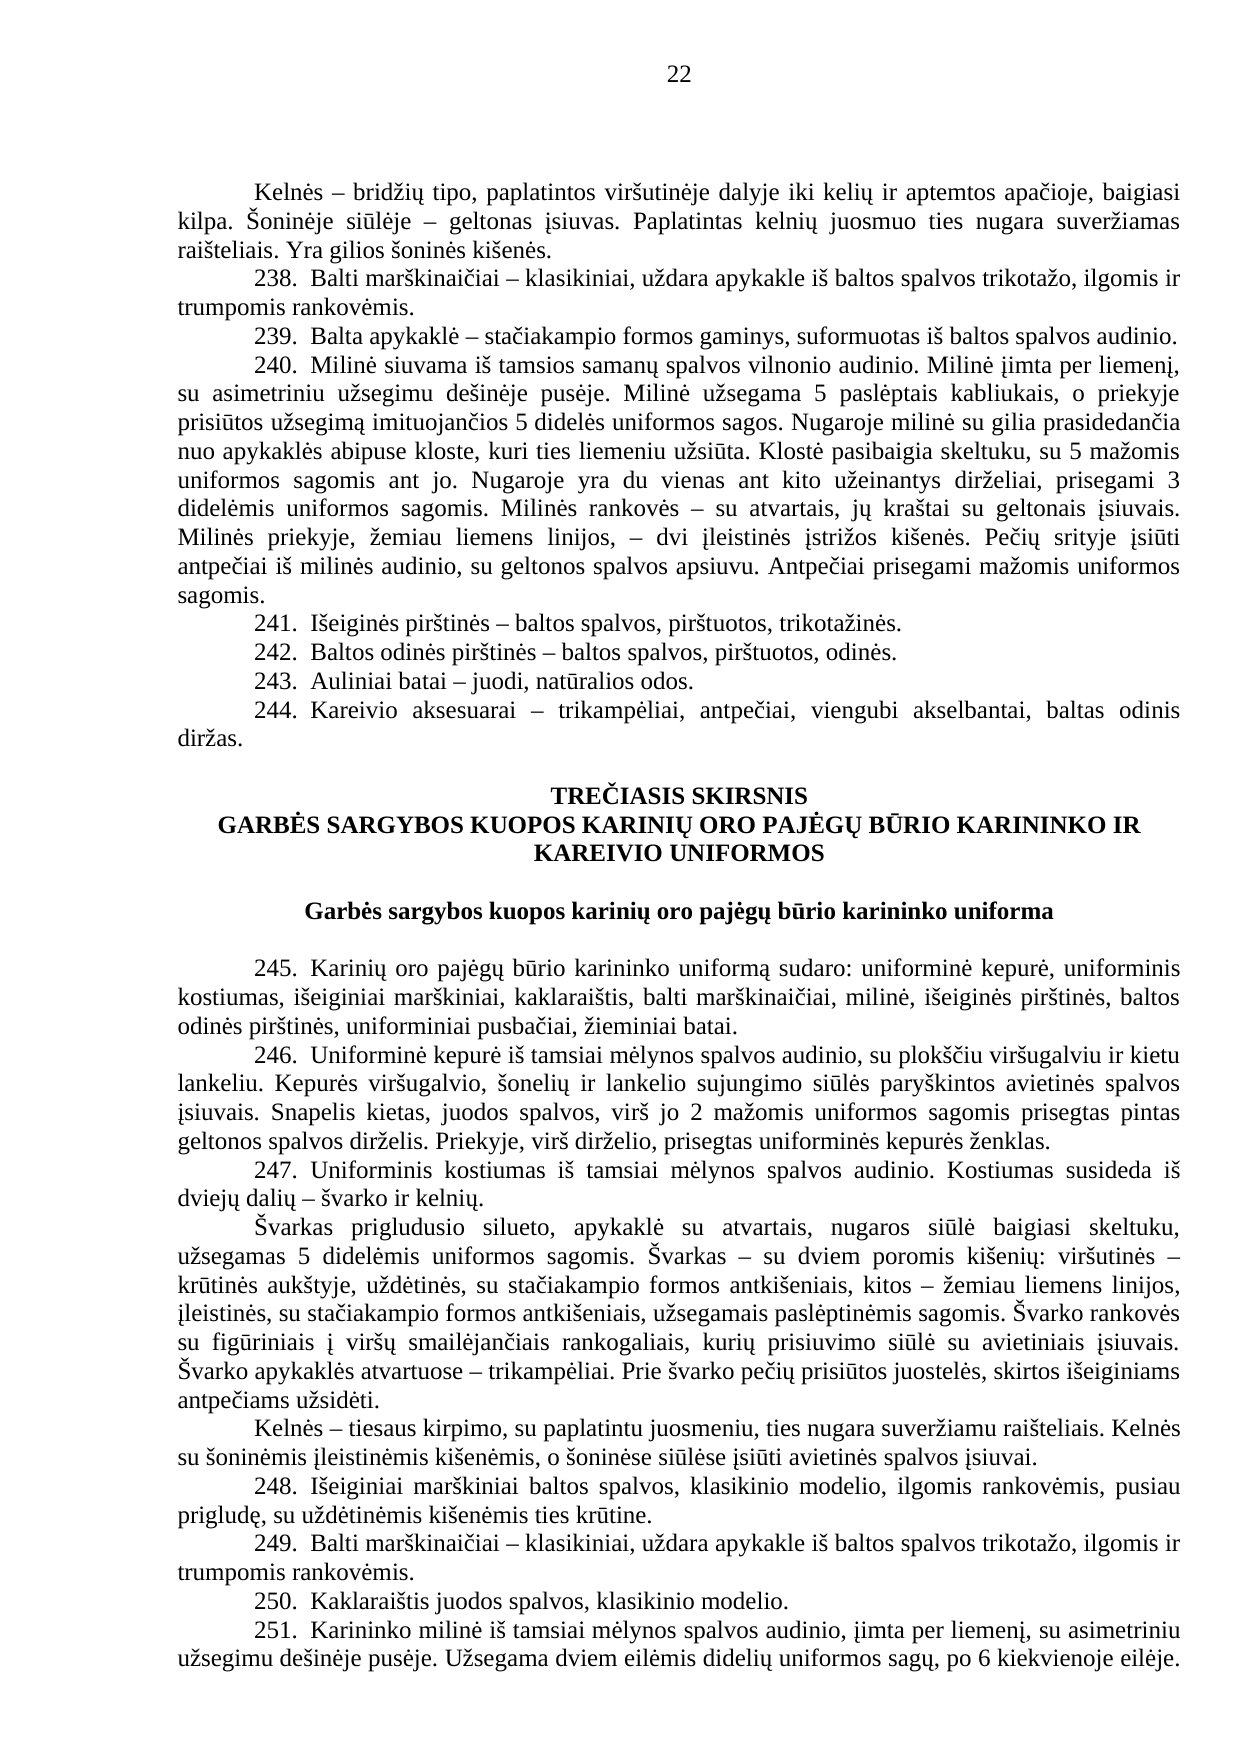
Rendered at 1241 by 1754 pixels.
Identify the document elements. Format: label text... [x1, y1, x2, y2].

text 251. Karininko milinė iš tamsiai mėlynos spalvos audinio, įimta per liemenį, su asimetriniu užsegimu dešinėje pusėje. Užsegama dviem eilėmis didelių uniformos sagų, po 6 kiekvienoje eilėje. [177, 1615, 1181, 1672]
text Kelnės – bridžių tipo, paplatintos viršutinėje dalyje iki kelių ir aptemtos apačioje, baigiasi kilpa. Šoninėje siūlėje – geltonas įsiuvas. Paplatintas kelnių juosmuo ties nugara suveržiamas raišteliais. Yra gilios šoninės kišenės. [177, 177, 1181, 263]
text 249. Balti marškinaičiai – klasikiniai, uždara apykakle iš baltos spalvos trikotažo, ilgomis ir trumpomis rankovėmis. [177, 1528, 1181, 1586]
text 242. Baltos odinės pirštinės – baltos spalvos, pirštuotos, odinės. [177, 637, 1181, 666]
text 239. Balta apykaklė – stačiakampio formos gaminys, suformuotas iš baltos spalvos audinio. [177, 321, 1181, 350]
text 238. Balti marškinaičiai – klasikiniai, uždara apykakle iš baltos spalvos trikotažo, ilgomis ir trumpomis rankovėmis. [177, 263, 1181, 321]
text Švarkas prigludusio silueto, apykaklė su atvartais, nugaros siūlė baigiasi skeltuku, užsegamas 5 didelėmis uniformos sagomis. Švarkas – su dviem poromis kišenių: viršutinės – krūtinės aukštyje, uždėtinės, su stačiakampio formos antkišeniais, kitos – žemiau liemens linijos, įleistinės, su stačiakampio formos antkišeniais, užsegamais paslėptinėmis sagomis. Švarko rankovės su figūriniais į viršų smailėjančiais rankogaliais, kurių prisiuvimo siūlė su avietiniais įsiuvais. Švarko apykaklės atvartuose – trikampėliai. Prie švarko pečių prisiūtos juostelės, skirtos išeiginiams antpečiams užsidėti. [177, 1212, 1181, 1413]
text 246. Uniforminė kepurė iš tamsiai mėlynos spalvos audinio, su plokščiu viršugalviu ir kietu lankeliu. Kepurės viršugalvio, šonelių ir lankelio sujungimo siūlės paryškintos avietinės spalvos įsiuvais. Snapelis kietas, juodos spalvos, virš jo 2 mažomis uniformos sagomis prisegtas pintas geltonos spalvos dirželis. Priekyje, virš dirželio, prisegtas uniforminės kepurės ženklas. [177, 1040, 1181, 1155]
text 248. Išeiginiai marškiniai baltos spalvos, klasikinio modelio, ilgomis rankovėmis, pusiau prigludę, su uždėtinėmis kišenėmis ties krūtine. [177, 1471, 1181, 1528]
text 241. Išeiginės pirštinės – baltos spalvos, pirštuotos, trikotažinės. [177, 608, 1181, 637]
text Garbės sargybos kuopos karinių oro pajėgų būrio karininko uniforma [177, 896, 1181, 925]
text 244. Kareivio aksesuarai – trikampėliai, antpečiai, viengubi akselbantai, baltas odinis diržas. [177, 695, 1181, 752]
text 250. Kaklaraištis juodos spalvos, klasikinio modelio. [177, 1586, 1181, 1615]
text 243. Auliniai batai – juodi, natūralios odos. [177, 666, 1181, 695]
text GARBĖS SARGYBOS KUOPOS KARINIŲ ORO PAJĖGŲ BŪRIO KARININKO IR KAREIVIO UNIFORMOS [177, 810, 1181, 867]
text TREČIASIS SKIRSNIS [177, 781, 1181, 810]
text 240. Milinė siuvama iš tamsios samanų spalvos vilnonio audinio. Milinė įimta per liemenį, su asimetriniu užsegimu dešinėje pusėje. Milinė užsegama 5 paslėptais kabliukais, o priekyje prisiūtos užsegimą imituojančios 5 didelės uniformos sagos. Nugaroje milinė su gilia prasidedančia nuo apykaklės abipuse kloste, kuri ties liemeniu užsiūta. Klostė pasibaigia skeltuku, su 5 mažomis uniformos sagomis ant jo. Nugaroje yra du vienas ant kito užeinantys dirželiai, prisegami 3 didelėmis uniformos sagomis. Milinės rankovės – su atvartais, jų kraštai su geltonais įsiuvais. Milinės priekyje, žemiau liemens linijos, – dvi įleistinės įstrižos kišenės. Pečių srityje įsiūti antpečiai iš milinės audinio, su geltonos spalvos apsiuvu. Antpečiai prisegami mažomis uniformos sagomis. [177, 350, 1181, 608]
text Kelnės – tiesaus kirpimo, su paplatintu juosmeniu, ties nugara suveržiamu raišteliais. Kelnės su šoninėmis įleistinėmis kišenėmis, o šoninėse siūlėse įsiūti avietinės spalvos įsiuvai. [177, 1413, 1181, 1471]
text 247. Uniforminis kostiumas iš tamsiai mėlynos spalvos audinio. Kostiumas susideda iš dviejų dalių – švarko ir kelnių. [177, 1155, 1181, 1212]
text 245. Karinių oro pajėgų būrio karininko uniformą sudaro: uniforminė kepurė, uniforminis kostiumas, išeiginiai marškiniai, kaklaraištis, balti marškinaičiai, milinė, išeiginės pirštinės, baltos odinės pirštinės, uniforminiai pusbačiai, žieminiai batai. [177, 953, 1181, 1040]
